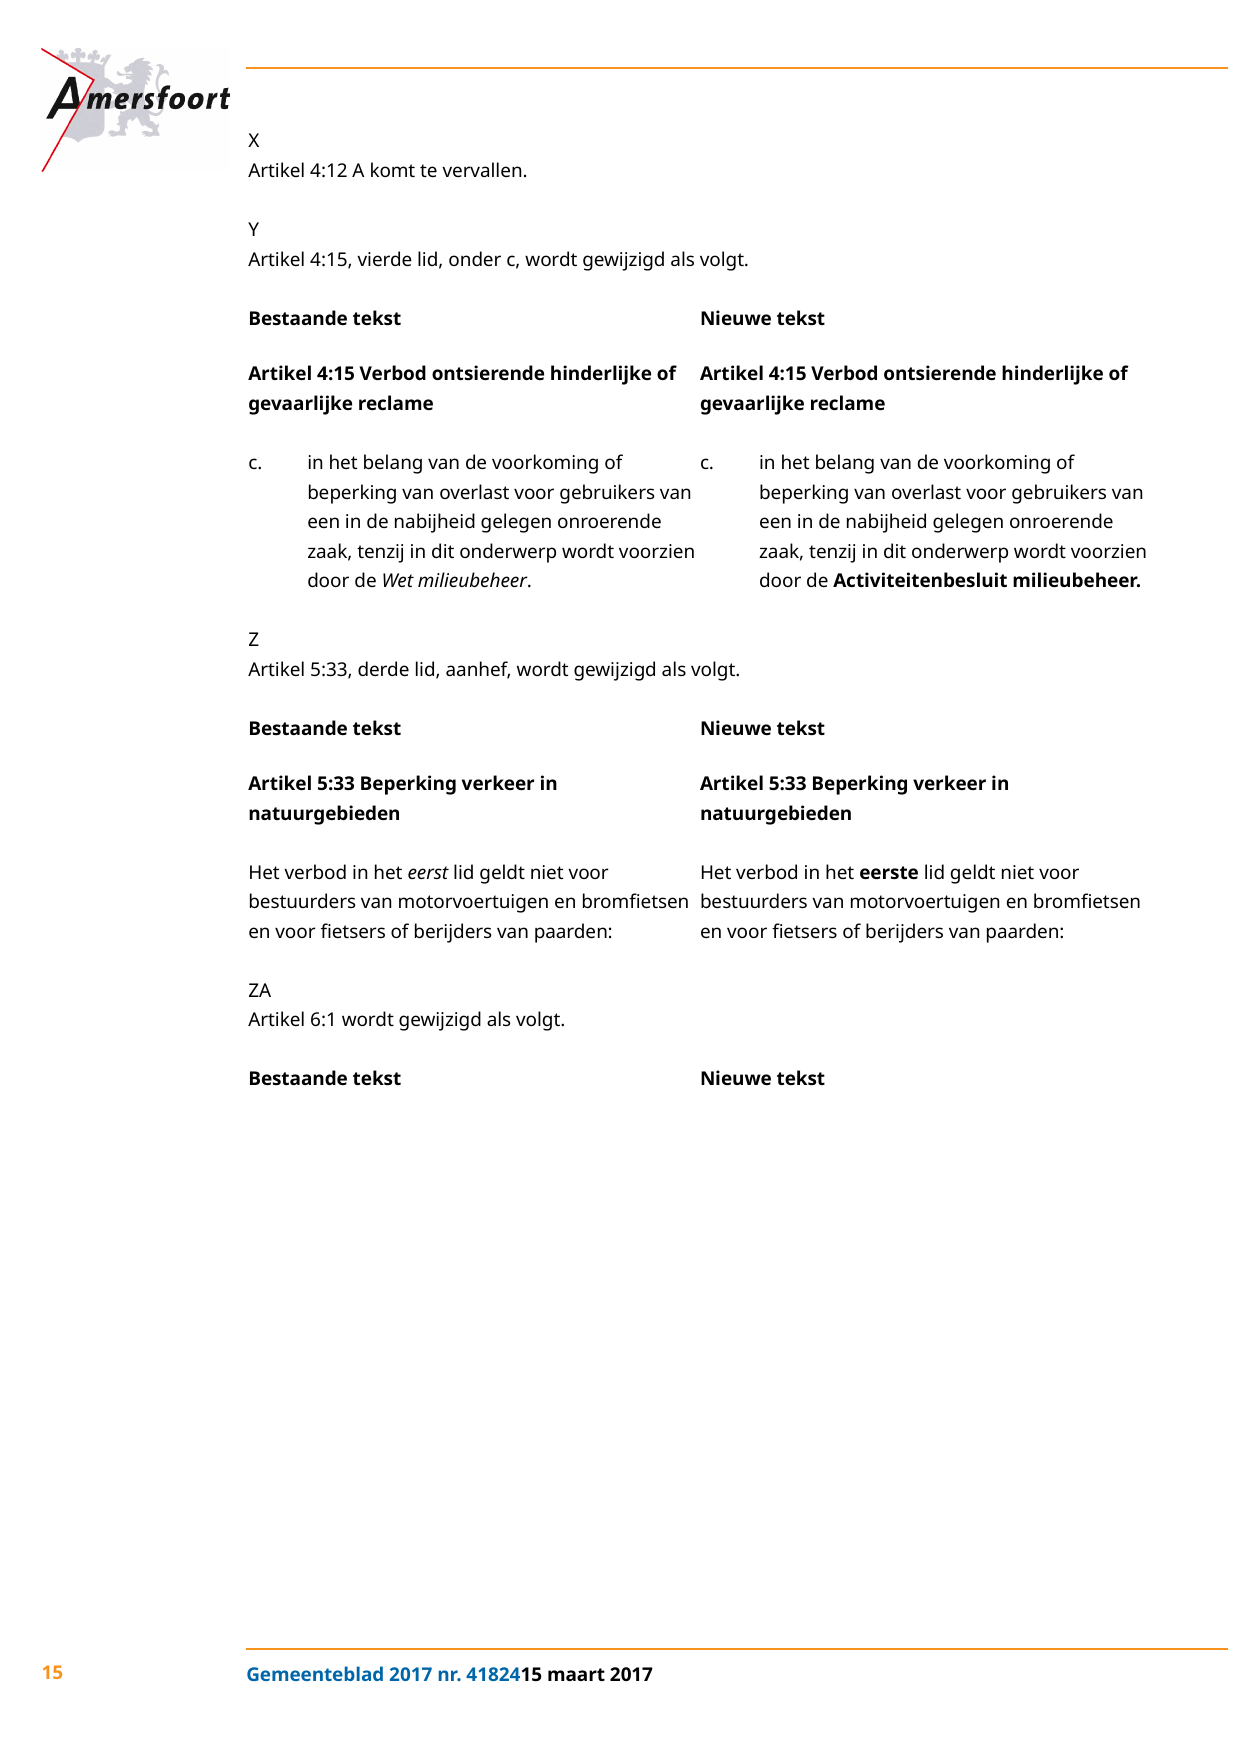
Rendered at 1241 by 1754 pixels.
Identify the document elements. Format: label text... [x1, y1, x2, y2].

table_cell Artikel 5:33 Beperking verkeer in natuurgebieden Het verbod in het eerste lid geldt niet voor bestuurders van motorvoertuigen en bromfietsen en voor fietsers of berijders van paarden: [700, 741, 1152, 944]
text Y [248, 216, 1152, 242]
table_header Nieuwe tekst [700, 305, 1152, 331]
table_header Nieuwe tekst [700, 715, 1152, 741]
table_header Bestaande tekst [248, 1066, 700, 1091]
table_cell Artikel 4:15 Verbod ontsierende hinderlijke of gevaarlijke reclame in het belang van de voorkoming of beperking van overlast voor gebruikers van een in de nabijheid gelegen onroerende zaak, tenzij in dit onderwerp wordt voorzien door de Wet milieubeheer. [248, 331, 700, 593]
text X [248, 128, 1152, 153]
table_header Nieuwe tekst [700, 1066, 1152, 1091]
text ZA [248, 977, 1152, 1002]
picture [41, 47, 231, 172]
text Artikel 4:12 A komt te vervallen. [248, 157, 1152, 183]
text Artikel 6:1 wordt gewijzigd als volgt. [248, 1006, 1152, 1032]
table_header Bestaande tekst [248, 305, 700, 331]
text Z [248, 626, 1152, 652]
table_header Bestaande tekst [248, 715, 700, 741]
table_cell Artikel 4:15 Verbod ontsierende hinderlijke of gevaarlijke reclame in het belang van de voorkoming of beperking van overlast voor gebruikers van een in de nabijheid gelegen onroerende zaak, tenzij in dit onderwerp wordt voorzien door de Activiteitenbesluit milieubeheer. [700, 331, 1152, 593]
text Artikel 4:15, vierde lid, onder c, wordt gewijzigd als volgt. [248, 246, 1152, 272]
table_cell Artikel 5:33 Beperking verkeer in natuurgebieden Het verbod in het eerst lid geldt niet voor bestuurders van motorvoertuigen en bromfietsen en voor fietsers of berijders van paarden: [248, 741, 700, 944]
text Artikel 5:33, derde lid, aanhef, wordt gewijzigd als volgt. [248, 656, 1152, 681]
